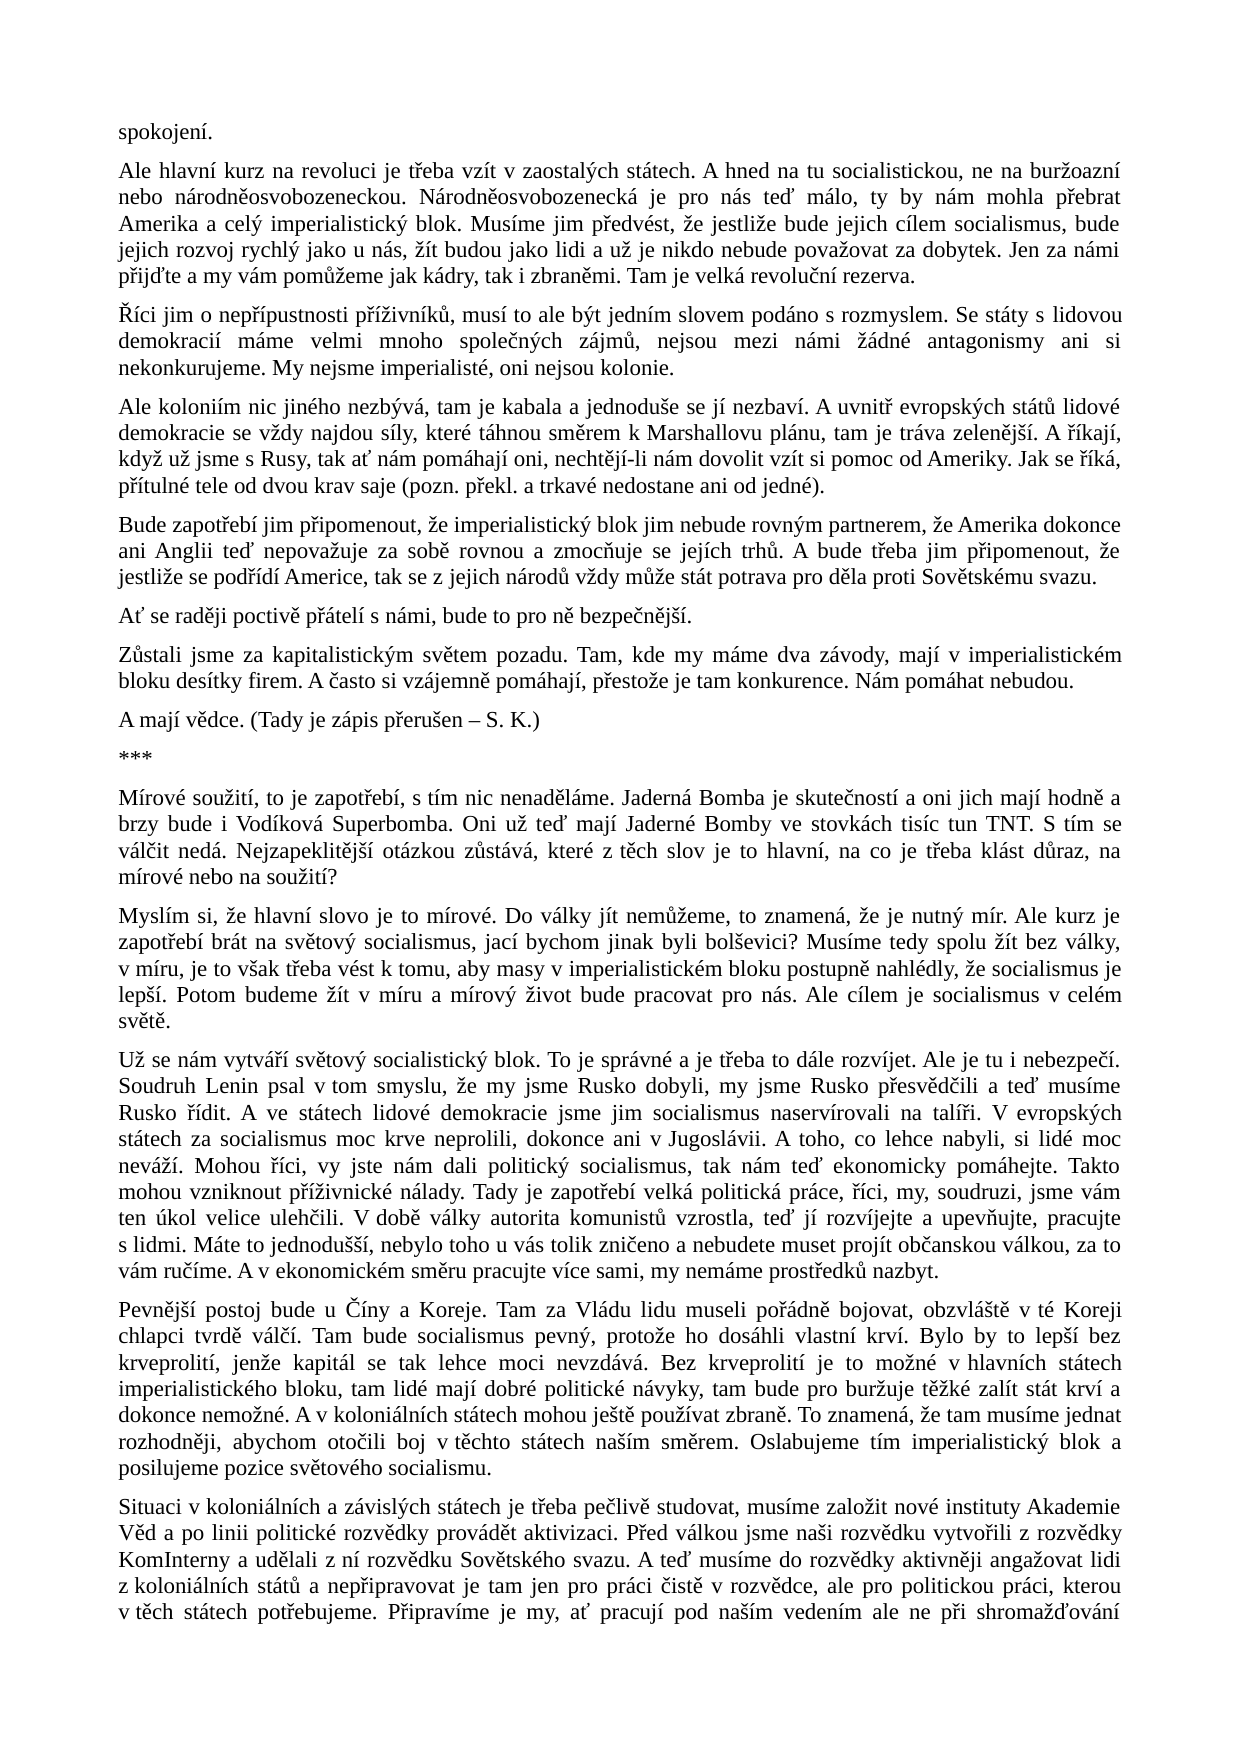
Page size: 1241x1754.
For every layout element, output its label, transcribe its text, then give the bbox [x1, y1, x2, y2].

text Ale hlavní kurz na revoluci je třeba vzít v zaostalých státech. A hned na tu socialistickou, ne na buržoazní nebo národněosvobozeneckou. Národněosvobozenecká je pro nás teď málo, ty by nám mohla přebrat Amerika a celý imperialistický blok. Musíme jim předvést, že jestliže bude jejich cílem socialismus, bude jejich rozvoj rychlý jako u nás, žít budou jako lidi a už je nikdo nebude považovat za dobytek. Jen za námi přijďte a my vám pomůžeme jak kádry, tak i zbraněmi. Tam je velká revoluční rezerva. [118, 157, 1122, 289]
text Mírové soužití, to je zapotřebí, s tím nic nenaděláme. Jaderná Bomba je skutečností a oni jich mají hodně a brzy bude i Vodíková Superbomba. Oni už teď mají Jaderné Bomby ve stovkách tisíc tun TNT. S tím se válčit nedá. Nejzapeklitější otázkou zůstává, které z těch slov je to hlavní, na co je třeba klást důraz, na mírové nebo na soužití? [118, 784, 1122, 889]
text Ať se raději poctivě přátelí s námi, bude to pro ně bezpečnější. [118, 602, 1122, 629]
text Zůstali jsme za kapitalistickým světem pozadu. Tam, kde my máme dva závody, mají v imperialistickém bloku desítky firem. A často si vzájemně pomáhají, přestože je tam konkurence. Nám pomáhat nebudou. [118, 641, 1122, 694]
text Pevnější postoj bude u Číny a Koreje. Tam za Vládu lidu museli pořádně bojovat, obzvláště v té Koreji chlapci tvrdě válčí. Tam bude socialismus pevný, protože ho dosáhli vlastní krví. Bylo by to lepší bez krveprolití, jenže kapitál se tak lehce moci nevzdává. Bez krveprolití je to možné v hlavních státech imperialistického bloku, tam lidé mají dobré politické návyky, tam bude pro buržuje těžké zalít stát krví a dokonce nemožné. A v koloniálních státech mohou ještě používat zbraně. To znamená, že tam musíme jednat rozhodněji, abychom otočili boj v těchto státech naším směrem. Oslabujeme tím imperialistický blok a posilujeme pozice světového socialismu. [118, 1296, 1122, 1480]
text Myslím si, že hlavní slovo je to mírové. Do války jít nemůžeme, to znamená, že je nutný mír. Ale kurz je zapotřebí brát na světový socialismus, jací bychom jinak byli bolševici? Musíme tedy spolu žít bez války, v míru, je to však třeba vést k tomu, aby masy v imperialistickém bloku postupně nahlédly, že socialismus je lepší. Potom budeme žít v míru a mírový život bude pracovat pro nás. Ale cílem je socialismus v celém světě. [118, 902, 1122, 1034]
text A mají vědce. (Tady je zápis přerušen – S. K.) [118, 706, 1122, 733]
text Situaci v koloniálních a závislých státech je třeba pečlivě studovat, musíme založit nové instituty Akademie Věd a po linii politické rozvědky provádět aktivizaci. Před válkou jsme naši rozvědku vytvořili z rozvědky KomInterny a udělali z ní rozvědku Sovětského svazu. A teď musíme do rozvědky aktivněji angažovat lidi z koloniálních států a nepřipravovat je tam jen pro práci čistě v rozvědce, ale pro politickou práci, kterou v těch státech potřebujeme. Připravíme je my, ať pracují pod naším vedením ale ne při shromažďování [118, 1493, 1122, 1625]
text Ale koloniím nic jiného nezbývá, tam je kabala a jednoduše se jí nezbaví. A uvnitř evropských států lidové demokracie se vždy najdou síly, které táhnou směrem k Marshallovu plánu, tam je tráva zelenější. A říkají, když už jsme s Rusy, tak ať nám pomáhají oni, nechtějí-li nám dovolit vzít si pomoc od Ameriky. Jak se říká, přítulné tele od dvou krav saje (pozn. překl. a trkavé nedostane ani od jedné). [118, 393, 1122, 498]
text Už se nám vytváří světový socialistický blok. To je správné a je třeba to dále rozvíjet. Ale je tu i nebezpečí. Soudruh Lenin psal v tom smyslu, že my jsme Rusko dobyli, my jsme Rusko přesvědčili a teď musíme Rusko řídit. A ve státech lidové demokracie jsme jim socialismus naservírovali na talíři. V evropských státech za socialismus moc krve neprolili, dokonce ani v Jugoslávii. A toho, co lehce nabyli, si lidé moc neváží. Mohou říci, vy jste nám dali politický socialismus, tak nám teď ekonomicky pomáhejte. Takto mohou vzniknout příživnické nálady. Tady je zapotřebí velká politická práce, říci, my, soudruzi, jsme vám ten úkol velice ulehčili. V době války autorita komunistů vzrostla, teď jí rozvíjejte a upevňujte, pracujte s lidmi. Máte to jednodušší, nebylo toho u vás tolik zničeno a nebudete muset projít občanskou válkou, za to vám ručíme. A v ekonomickém směru pracujte více sami, my nemáme prostředků nazbyt. [118, 1046, 1122, 1283]
text Bude zapotřebí jim připomenout, že imperialistický blok jim nebude rovným partnerem, že Amerika dokonce ani Anglii teď nepovažuje za sobě rovnou a zmocňuje se jejích trhů. A bude třeba jim připomenout, že jestliže se podřídí Americe, tak se z jejich národů vždy může stát potrava pro děla proti Sovětskému svazu. [118, 511, 1122, 590]
text *** [118, 745, 1122, 772]
text Říci jim o nepřípustnosti příživníků, musí to ale být jedním slovem podáno s rozmyslem. Se státy s lidovou demokracií máme velmi mnoho společných zájmů, nejsou mezi námi žádné antagonismy ani si nekonkurujeme. My nejsme imperialisté, oni nejsou kolonie. [118, 301, 1122, 380]
text spokojení. [118, 118, 1122, 144]
